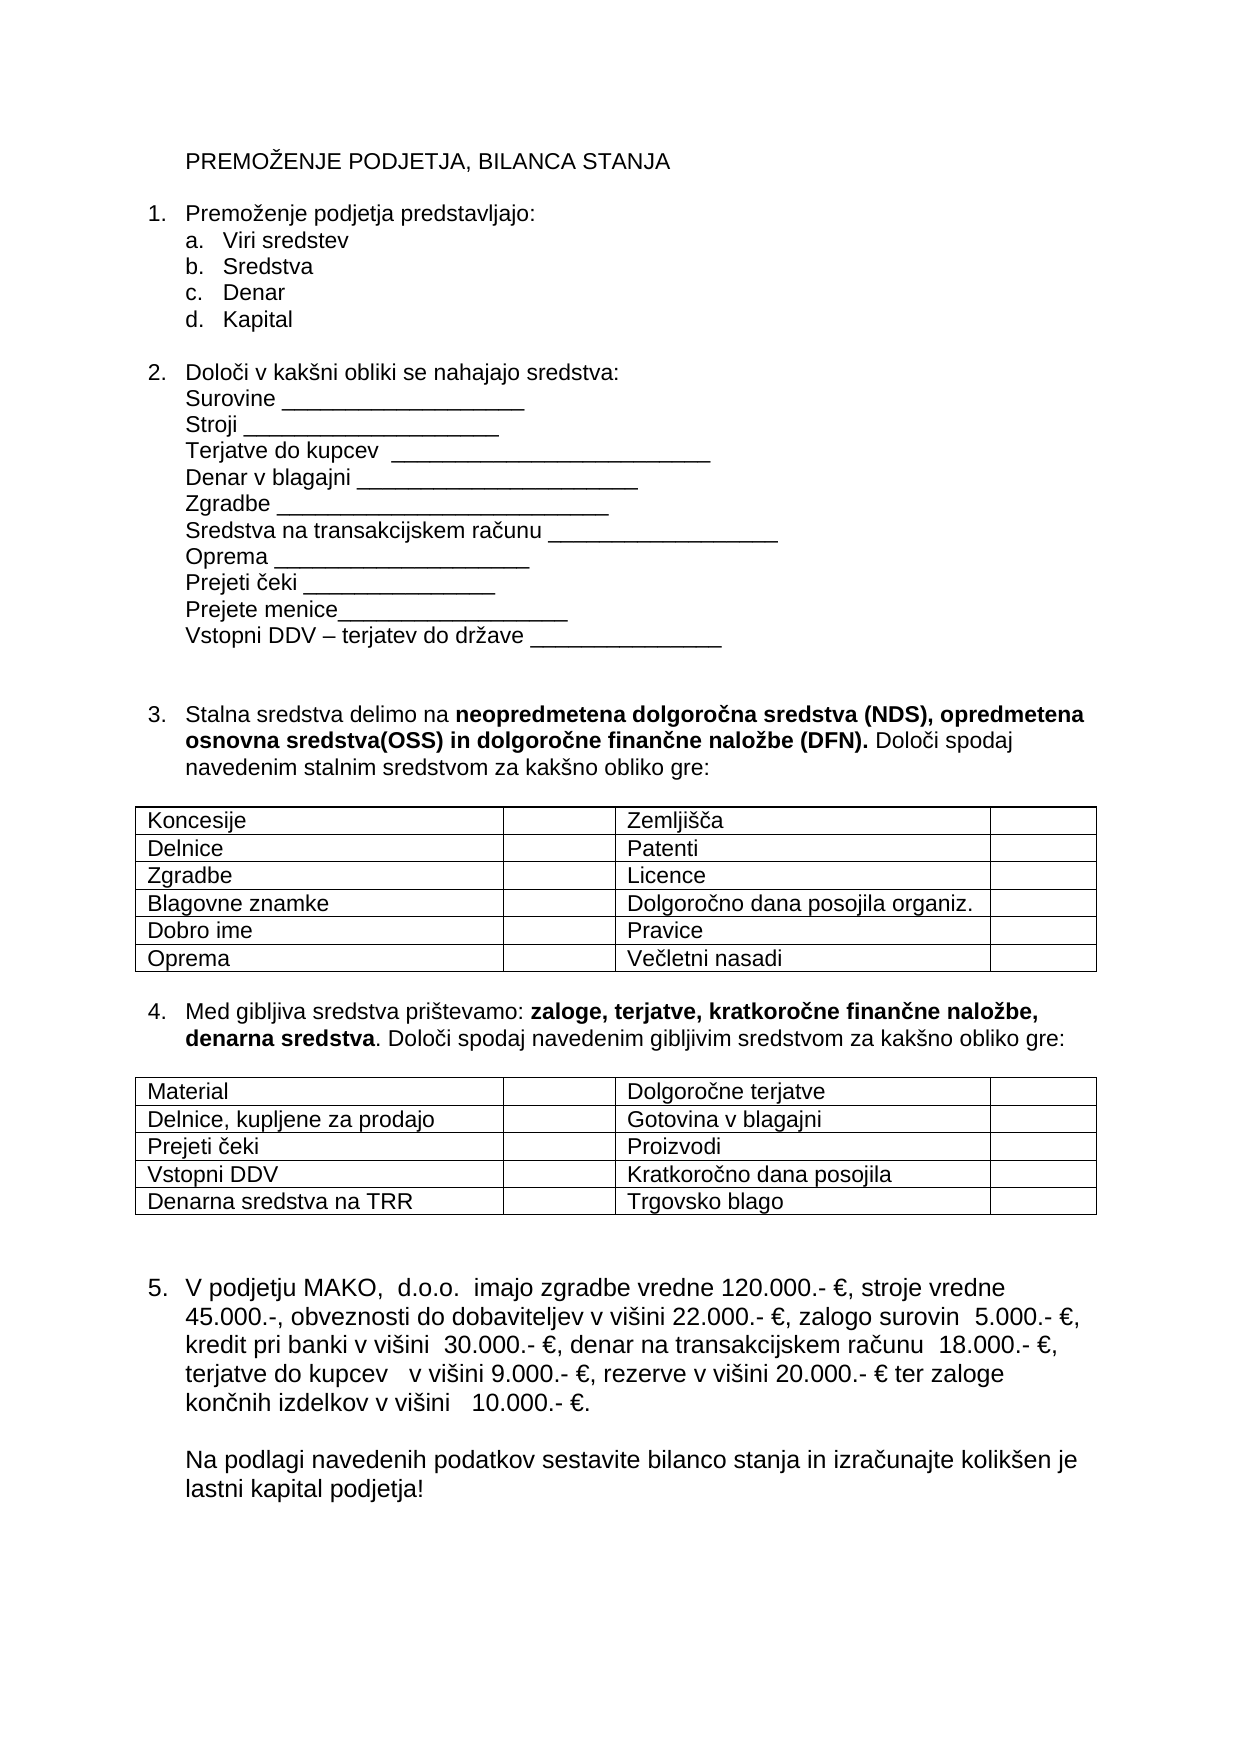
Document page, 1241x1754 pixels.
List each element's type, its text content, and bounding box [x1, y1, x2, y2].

table_cell [991, 1188, 1096, 1214]
table_cell Denarna sredstva na TRR [136, 1188, 503, 1214]
text terjatve do kupcev v višini 9.000.- €, rezerve v višini 20.000.- € ter zaloge končnih izdelkov v višini 10.000.- €. [185, 1359, 1093, 1417]
text Terjatve do kupcev _________________________ [185, 437, 1093, 464]
table_cell Večletni nasadi [616, 945, 990, 971]
table_cell Delnice [136, 835, 503, 861]
list Premoženje podjetja predstavljajo: [148, 200, 1093, 227]
text Oprema ____________________ [185, 543, 1093, 569]
table_cell Pravice [616, 917, 990, 943]
table_header Dolgoročne terjatve [616, 1078, 990, 1105]
table_header [991, 808, 1096, 834]
text Sredstva na transakcijskem računu __________________ [185, 517, 1093, 543]
table_cell [991, 835, 1096, 861]
table_cell Kratkoročno dana posojila [616, 1161, 990, 1187]
table_cell [504, 1133, 615, 1159]
table_header Zemljišča [616, 808, 990, 834]
table_cell Zgradbe [136, 862, 503, 889]
list Viri sredstev [185, 227, 1093, 253]
table_cell Dolgoročno dana posojila organiz. [616, 890, 990, 916]
table_cell Proizvodi [616, 1133, 990, 1159]
table_cell Gotovina v blagajni [616, 1106, 990, 1132]
list Stalna sredstva delimo na neopredmetena dolgoročna sredstva (NDS), opredmetena osnovna sredstva(OSS) in dolgoročne finančne naložbe (DFN). Določi spodaj navedenim stalnim sredstvom za kakšno obliko gre: [148, 701, 1093, 780]
table_cell Prejeti čeki [136, 1133, 503, 1159]
table_cell [504, 862, 615, 889]
list V podjetju MAKO, d.o.o. imajo zgradbe vredne 120.000.- €, stroje vredne 45.000.-, obveznosti do dobaviteljev v višini 22.000.- €, zalogo surovin 5.000.- €, [148, 1273, 1093, 1330]
text kredit pri banki v višini 30.000.- €, denar na transakcijskem računu 18.000.- €, [185, 1330, 1093, 1359]
table_cell [504, 945, 615, 971]
text Prejete menice__________________ [185, 596, 1093, 622]
table_cell [504, 1161, 615, 1187]
table_cell [991, 917, 1096, 943]
table_cell [504, 890, 615, 916]
list Med gibljiva sredstva prištevamo: zaloge, terjatve, kratkoročne finančne naložbe, denarna sredstva. Določi spodaj navedenim gibljivim sredstvom za kakšno obliko gre: [148, 998, 1093, 1051]
table_cell Licence [616, 862, 990, 889]
table_cell Dobro ime [136, 917, 503, 943]
text PREMOŽENJE PODJETJA, BILANCA STANJA [185, 148, 1093, 174]
list Kapital [185, 306, 1093, 332]
list Določi v kakšni obliki se nahajajo sredstva: [148, 358, 1093, 385]
text Stroji ____________________ [185, 411, 1093, 437]
table_cell [991, 1133, 1096, 1159]
table_cell [504, 1106, 615, 1132]
table_cell Trgovsko blago [616, 1188, 990, 1214]
list Sredstva [185, 253, 1093, 279]
table_cell Patenti [616, 835, 990, 861]
list Denar [185, 279, 1093, 306]
table_cell [991, 1161, 1096, 1187]
text Surovine ___________________ [185, 385, 1093, 411]
table_header Material [136, 1078, 503, 1105]
table_cell [504, 917, 615, 943]
table_cell Oprema [136, 945, 503, 971]
table_cell [991, 945, 1096, 971]
table_cell Vstopni DDV [136, 1161, 503, 1187]
table_cell [504, 835, 615, 861]
text Vstopni DDV – terjatev do države _______________ [185, 622, 1093, 648]
text Denar v blagajni ______________________ [185, 464, 1093, 490]
text Na podlagi navedenih podatkov sestavite bilanco stanja in izračunajte kolikšen je lastni kapital podjetja! [185, 1445, 1093, 1503]
table_header [504, 808, 615, 834]
table_cell Delnice, kupljene za prodajo [136, 1106, 503, 1132]
text Prejeti čeki _______________ [185, 569, 1093, 596]
table_cell Blagovne znamke [136, 890, 503, 916]
table_cell [991, 862, 1096, 889]
table_header [504, 1078, 615, 1105]
table_header [991, 1078, 1096, 1105]
table_header Koncesije [136, 808, 503, 834]
table_cell [504, 1188, 615, 1214]
table_cell [991, 1106, 1096, 1132]
table_cell [991, 890, 1096, 916]
text Zgradbe __________________________ [185, 490, 1093, 517]
